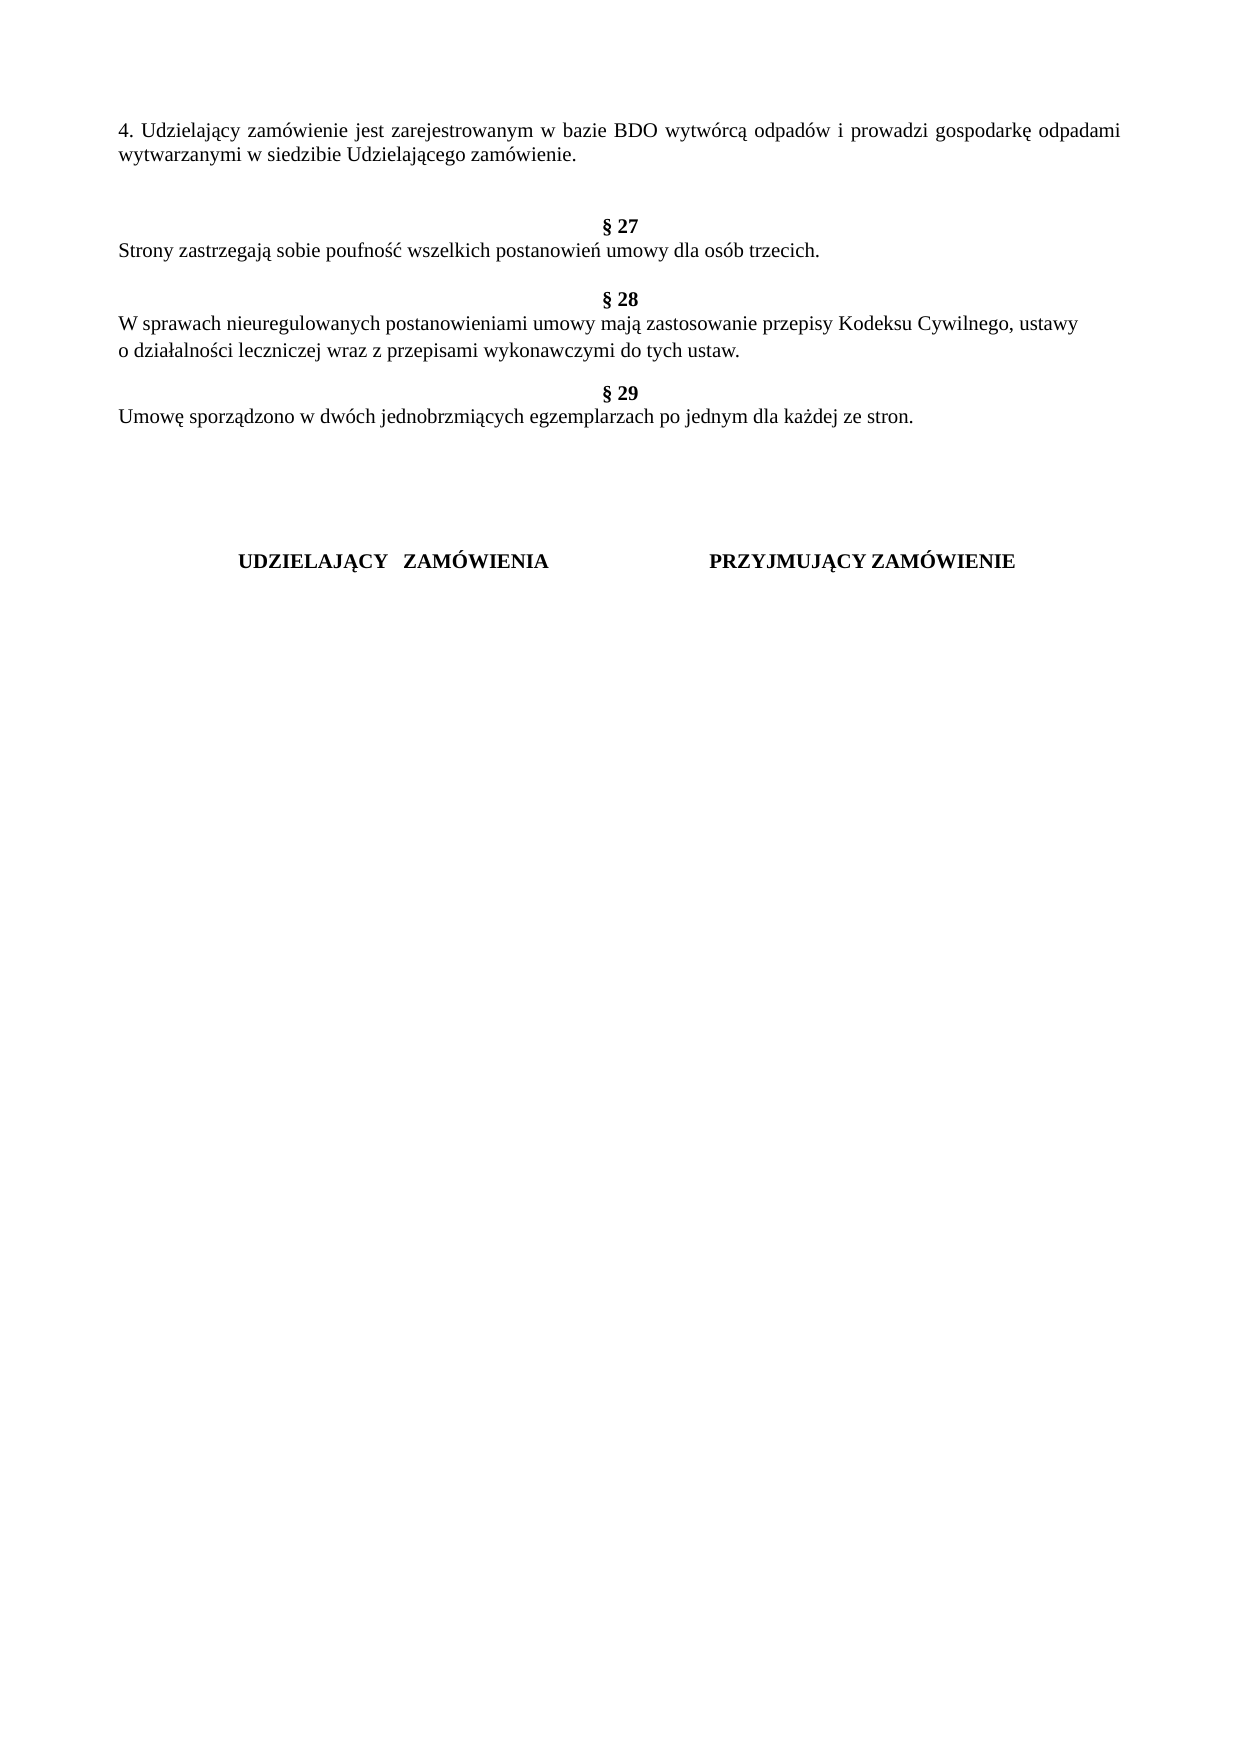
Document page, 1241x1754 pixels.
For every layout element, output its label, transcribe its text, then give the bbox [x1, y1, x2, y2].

text Umowę sporządzono w dwóch jednobrzmiących egzemplarzach po jednym dla każdej ze stron. [118, 404, 1122, 428]
text § 28 [118, 287, 1122, 311]
text § 27 [118, 214, 1122, 238]
text § 29 [118, 380, 1122, 404]
text W sprawach nieuregulowanych postanowieniami umowy mają zastosowanie przepisy Kodeksu Cywilnego, ustawy o działalności leczniczej wraz z przepisami wykonawczymi do tych ustaw. [118, 311, 1122, 362]
subtitle UDZIELAJĄCY ZAMÓWIENIA PRZYJMUJĄCY ZAMÓWIENIE [118, 549, 1122, 573]
text 4. Udzielający zamówienie jest zarejestrowanym w bazie BDO wytwórcą odpadów i prowadzi gospodarkę odpadami wytwarzanymi w siedzibie Udzielającego zamówienie. [118, 118, 1122, 166]
text Strony zastrzegają sobie poufność wszelkich postanowień umowy dla osób trzecich. [118, 238, 1122, 262]
